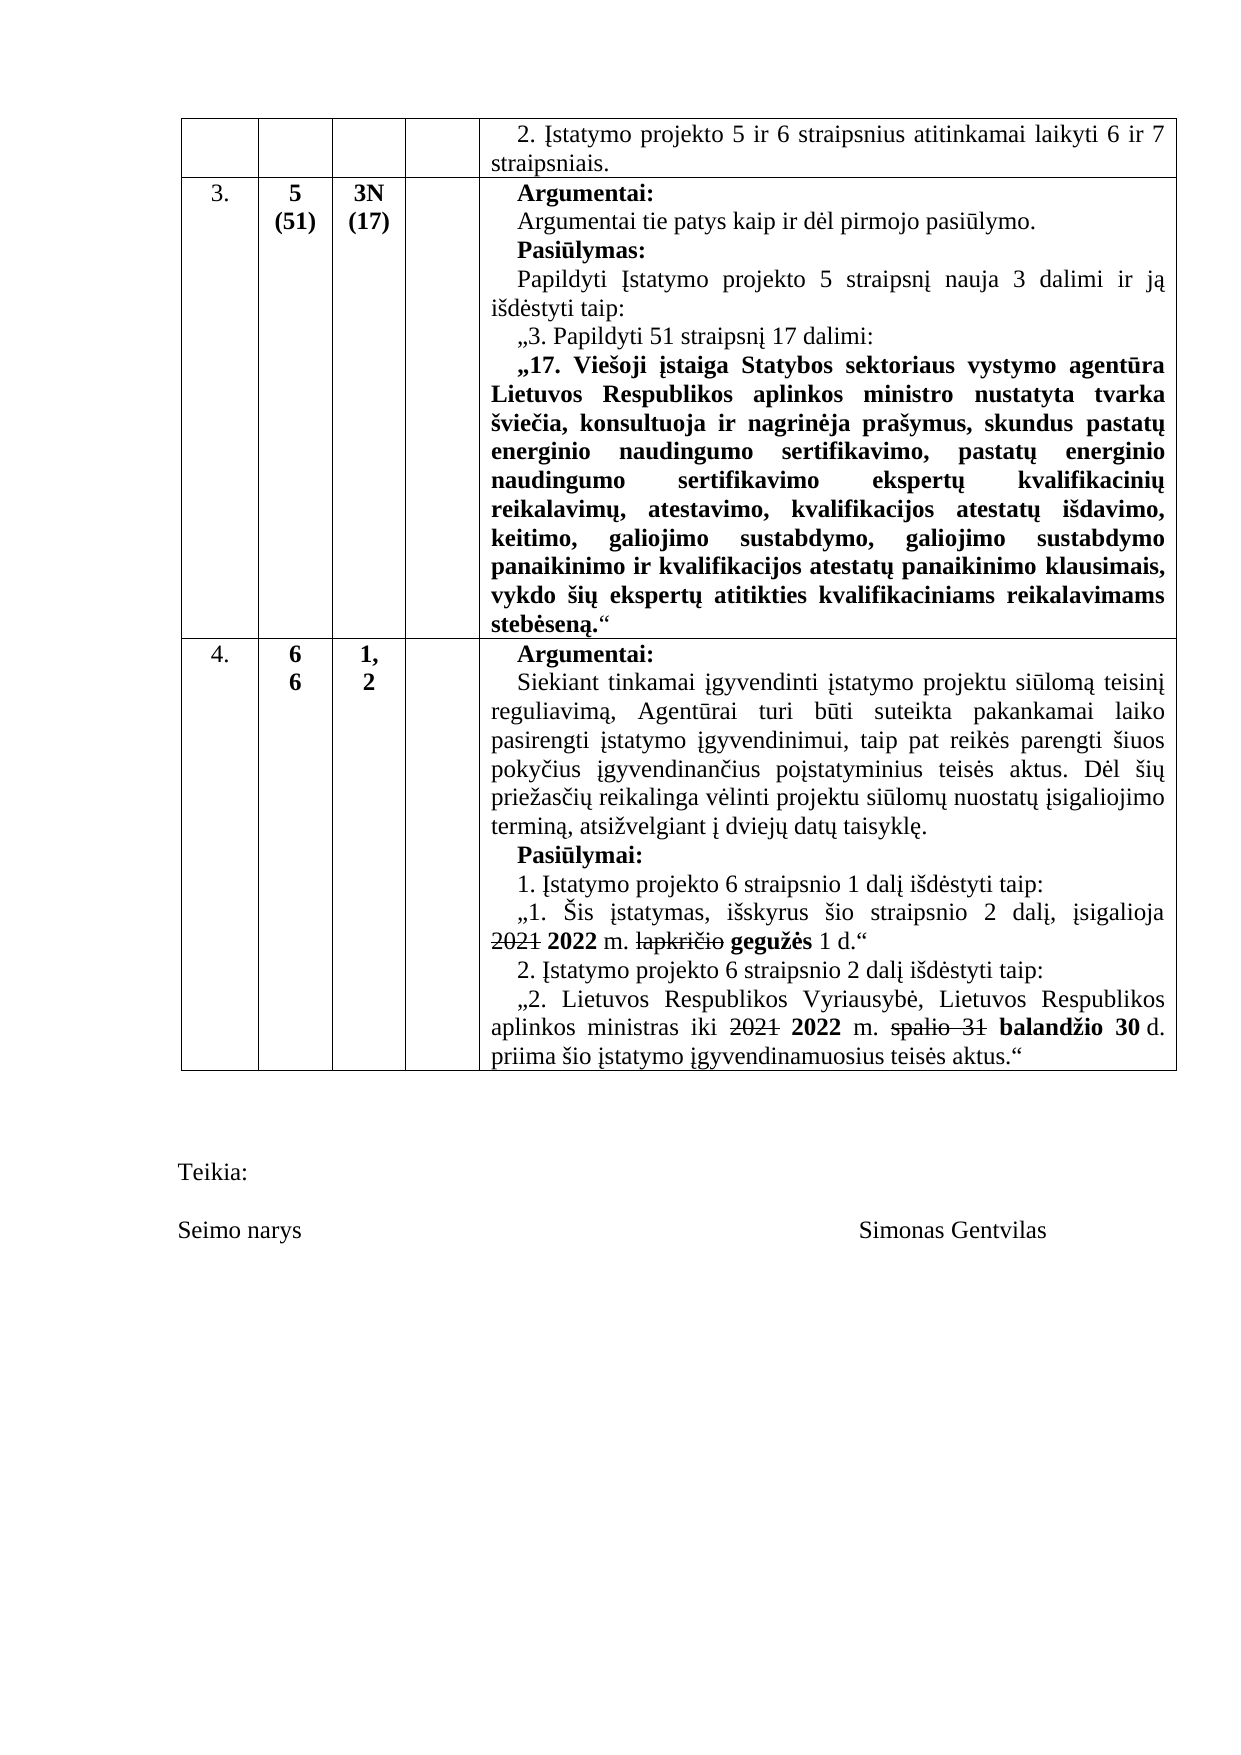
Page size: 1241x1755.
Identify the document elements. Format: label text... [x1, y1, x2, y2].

table_cell 4. [182, 639, 258, 1070]
table_cell 5 (51) [259, 178, 332, 638]
table_cell 2. Įstatymo projekto 5 ir 6 straipsnius atitinkamai laikyti 6 ir 7 straipsniais. [480, 119, 1176, 177]
table_cell [406, 639, 479, 1070]
table_cell 3N (17) [333, 178, 405, 638]
table_cell 1, 2 [333, 639, 405, 1070]
text Teikia: [177, 1157, 1181, 1186]
table_cell [333, 119, 405, 177]
table_cell [406, 119, 479, 177]
table_cell Argumentai: Siekiant tinkamai įgyvendinti įstatymo projektu siūlomą teisinį reguliavimą, Agentūrai turi būti suteikta pakankamai laiko pasirengti įstatymo įgyvendinimui, taip pat reikės parengti šiuos pokyčius įgyvendinančius poįstatyminius teisės aktus. Dėl šių priežasčių reikalinga vėlinti projektu siūlomų nuostatų įsigaliojimo terminą, atsižvelgiant į dviejų datų taisyklę. Pasiūlymai: 1. Įstatymo projekto 6 straipsnio 1 dalį išdėstyti taip: „1. Šis įstatymas, išskyrus šio straipsnio 2 dalį, įsigalioja 2021 2022 m. lapkričio gegužės 1 d.“ 2. Įstatymo projekto 6 straipsnio 2 dalį išdėstyti taip: „2. Lietuvos Respublikos Vyriausybė, Lietuvos Respublikos aplinkos ministras iki 2021 2022 m. spalio 31 balandžio 30 d. priima šio įstatymo įgyvendinamuosius teisės aktus.“ [480, 639, 1176, 1070]
text Seimo narys Simonas Gentvilas [177, 1215, 1181, 1243]
table_cell [259, 119, 332, 177]
table_cell 6 6 [259, 639, 332, 1070]
table_cell [406, 178, 479, 638]
table_cell Argumentai: Argumentai tie patys kaip ir dėl pirmojo pasiūlymo. Pasiūlymas: Papildyti Įstatymo projekto 5 straipsnį nauja 3 dalimi ir ją išdėstyti taip: „3. Papildyti 51 straipsnį 17 dalimi: „17. Viešoji įstaiga Statybos sektoriaus vystymo agentūra Lietuvos Respublikos aplinkos ministro nustatyta tvarka šviečia, konsultuoja ir nagrinėja prašymus, skundus pastatų energinio naudingumo sertifikavimo, pastatų energinio naudingumo sertifikavimo ekspertų kvalifikacinių reikalavimų, atestavimo, kvalifikacijos atestatų išdavimo, keitimo, galiojimo sustabdymo, galiojimo sustabdymo panaikinimo ir kvalifikacijos atestatų panaikinimo klausimais, vykdo šių ekspertų atitikties kvalifikaciniams reikalavimams stebėseną.“ [480, 178, 1176, 638]
table_cell [182, 119, 258, 177]
table_cell 3. [182, 178, 258, 638]
